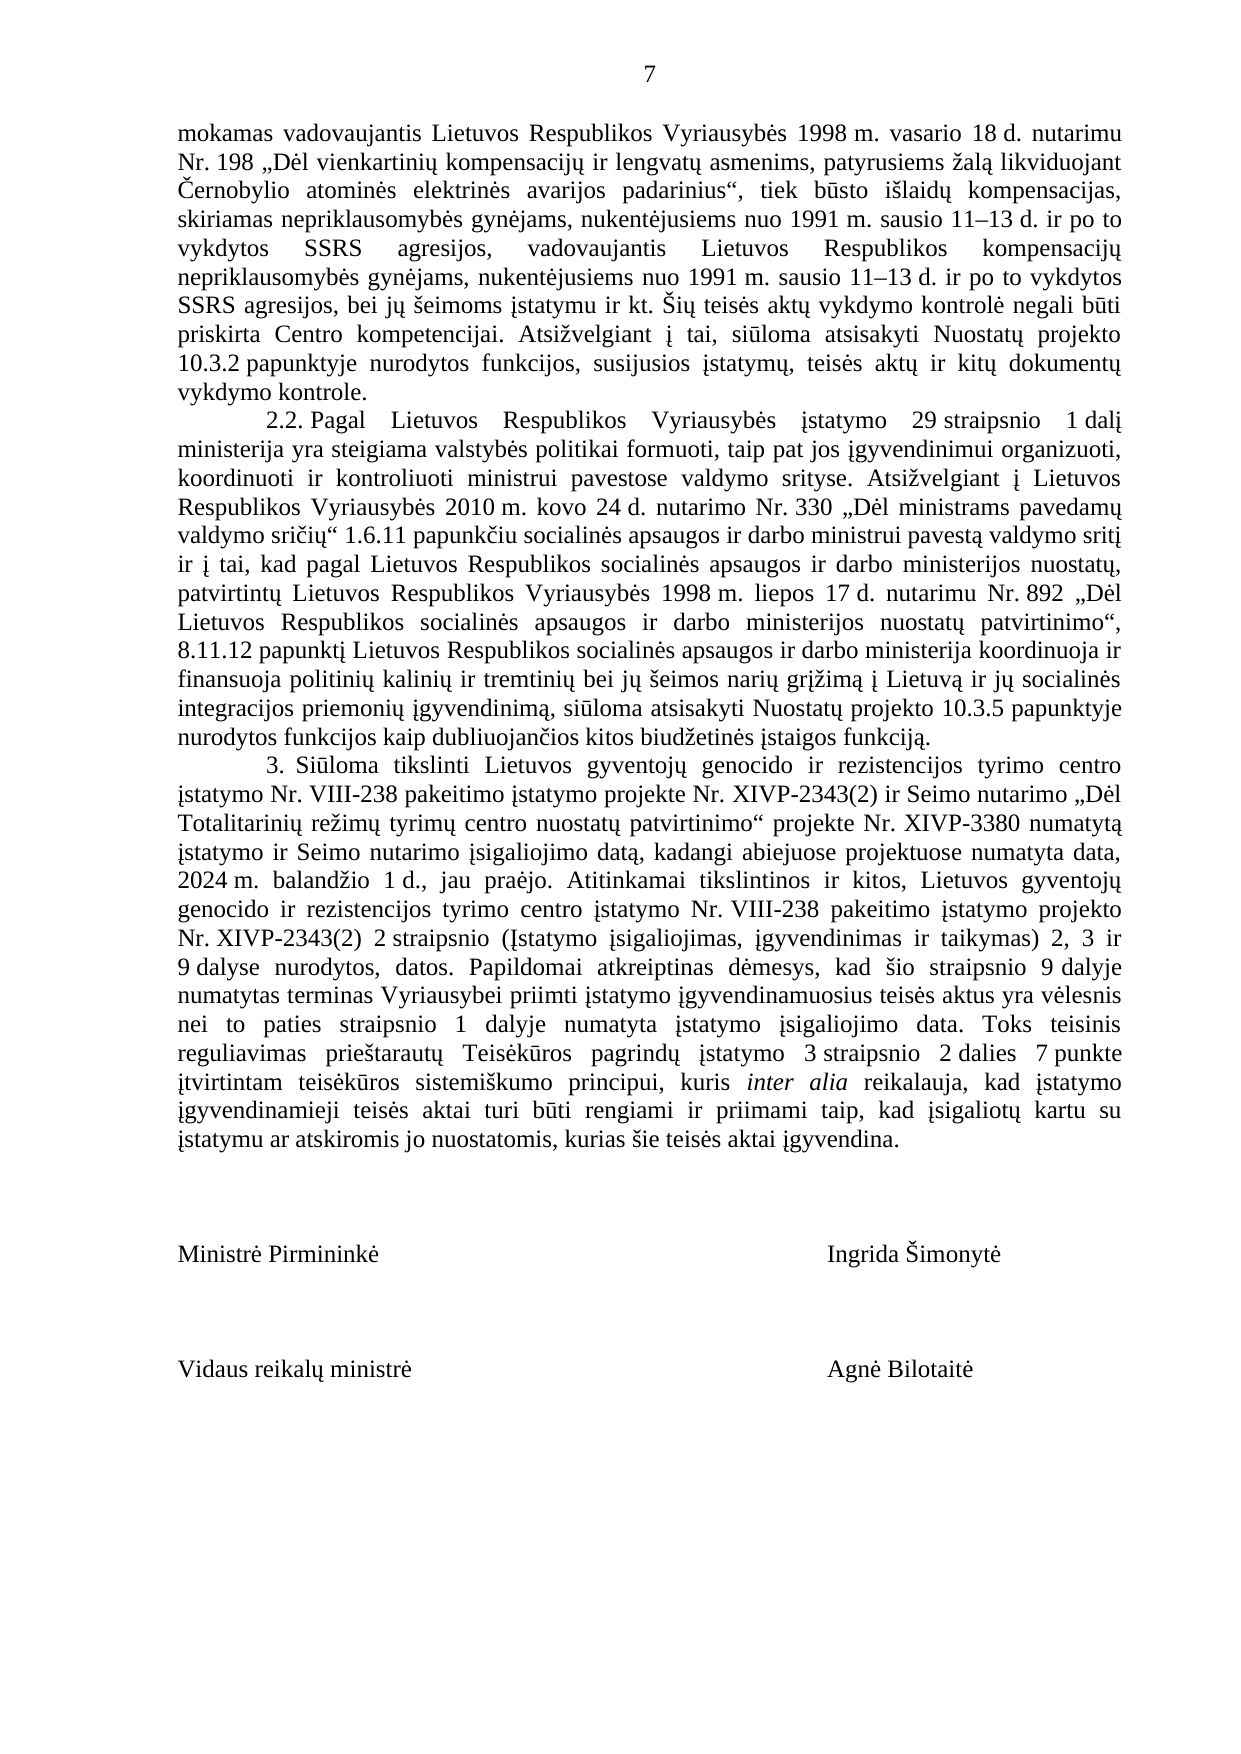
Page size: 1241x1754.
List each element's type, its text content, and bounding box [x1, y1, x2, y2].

text 2.2. Pagal Lietuvos Respublikos Vyriausybės įstatymo 29 straipsnio 1 dalį ministerija yra steigiama valstybės politikai formuoti, taip pat jos įgyvendinimui organizuoti, koordinuoti ir kontroliuoti ministrui pavestose valdymo srityse. Atsižvelgiant į Lietuvos Respublikos Vyriausybės 2010 m. kovo 24 d. nutarimo Nr. 330 „Dėl ministrams pavedamų valdymo sričių“ 1.6.11 papunkčiu socialinės apsaugos ir darbo ministrui pavestą valdymo sritį ir į tai, kad pagal Lietuvos Respublikos socialinės apsaugos ir darbo ministerijos nuostatų, patvirtintų Lietuvos Respublikos Vyriausybės 1998 m. liepos 17 d. nutarimu Nr. 892 „Dėl Lietuvos Respublikos socialinės apsaugos ir darbo ministerijos nuostatų patvirtinimo“, 8.11.12 papunktį Lietuvos Respublikos socialinės apsaugos ir darbo ministerija koordinuoja ir finansuoja politinių kalinių ir tremtinių bei jų šeimos narių grįžimą į Lietuvą ir jų socialinės integracijos priemonių įgyvendinimą, siūloma atsisakyti Nuostatų projekto 10.3.5 papunktyje nurodytos funkcijos kaip dubliuojančios kitos biudžetinės įstaigos funkciją. [177, 406, 1122, 751]
text Ministrė Pirmininkė Ingrida Šimonytė [177, 1239, 1122, 1268]
text mokamas vadovaujantis Lietuvos Respublikos Vyriausybės 1998 m. vasario 18 d. nutarimu Nr. 198 „Dėl vienkartinių kompensacijų ir lengvatų asmenims, patyrusiems žalą likviduojant Černobylio atominės elektrinės avarijos padarinius“, tiek būsto išlaidų kompensacijas, skiriamas nepriklausomybės gynėjams, nukentėjusiems nuo 1991 m. sausio 11–13 d. ir po to vykdytos SSRS agresijos, vadovaujantis Lietuvos Respublikos kompensacijų nepriklausomybės gynėjams, nukentėjusiems nuo 1991 m. sausio 11–13 d. ir po to vykdytos SSRS agresijos, bei jų šeimoms įstatymu ir kt. Šių teisės aktų vykdymo kontrolė negali būti priskirta Centro kompetencijai. Atsižvelgiant į tai, siūloma atsisakyti Nuostatų projekto 10.3.2 papunktyje nurodytos funkcijos, susijusios įstatymų, teisės aktų ir kitų dokumentų vykdymo kontrole. [177, 118, 1122, 406]
text 3. Siūloma tikslinti Lietuvos gyventojų genocido ir rezistencijos tyrimo centro įstatymo Nr. VIII-238 pakeitimo įstatymo projekte Nr. XIVP-2343(2) ir Seimo nutarimo „Dėl Totalitarinių režimų tyrimų centro nuostatų patvirtinimo“ projekte Nr. XIVP-3380 numatytą įstatymo ir Seimo nutarimo įsigaliojimo datą, kadangi abiejuose projektuose numatyta data, 2024 m. balandžio 1 d., jau praėjo. Atitinkamai tikslintinos ir kitos, Lietuvos gyventojų genocido ir rezistencijos tyrimo centro įstatymo Nr. VIII-238 pakeitimo įstatymo projekto Nr. XIVP-2343(2) 2 straipsnio (Įstatymo įsigaliojimas, įgyvendinimas ir taikymas) 2, 3 ir 9 dalyse nurodytos, datos. Papildomai atkreiptinas dėmesys, kad šio straipsnio 9 dalyje numatytas terminas Vyriausybei priimti įstatymo įgyvendinamuosius teisės aktus yra vėlesnis nei to paties straipsnio 1 dalyje numatyta įstatymo įsigaliojimo data. Toks teisinis reguliavimas prieštarautų Teisėkūros pagrindų įstatymo 3 straipsnio 2 dalies 7 punkte įtvirtintam teisėkūros sistemiškumo principui, kuris inter alia reikalauja, kad įstatymo įgyvendinamieji teisės aktai turi būti rengiami ir priimami taip, kad įsigaliotų kartu su įstatymu ar atskiromis jo nuostatomis, kurias šie teisės aktai įgyvendina. [177, 751, 1122, 1153]
text Vidaus reikalų ministrė Agnė Bilotaitė [177, 1354, 1122, 1383]
